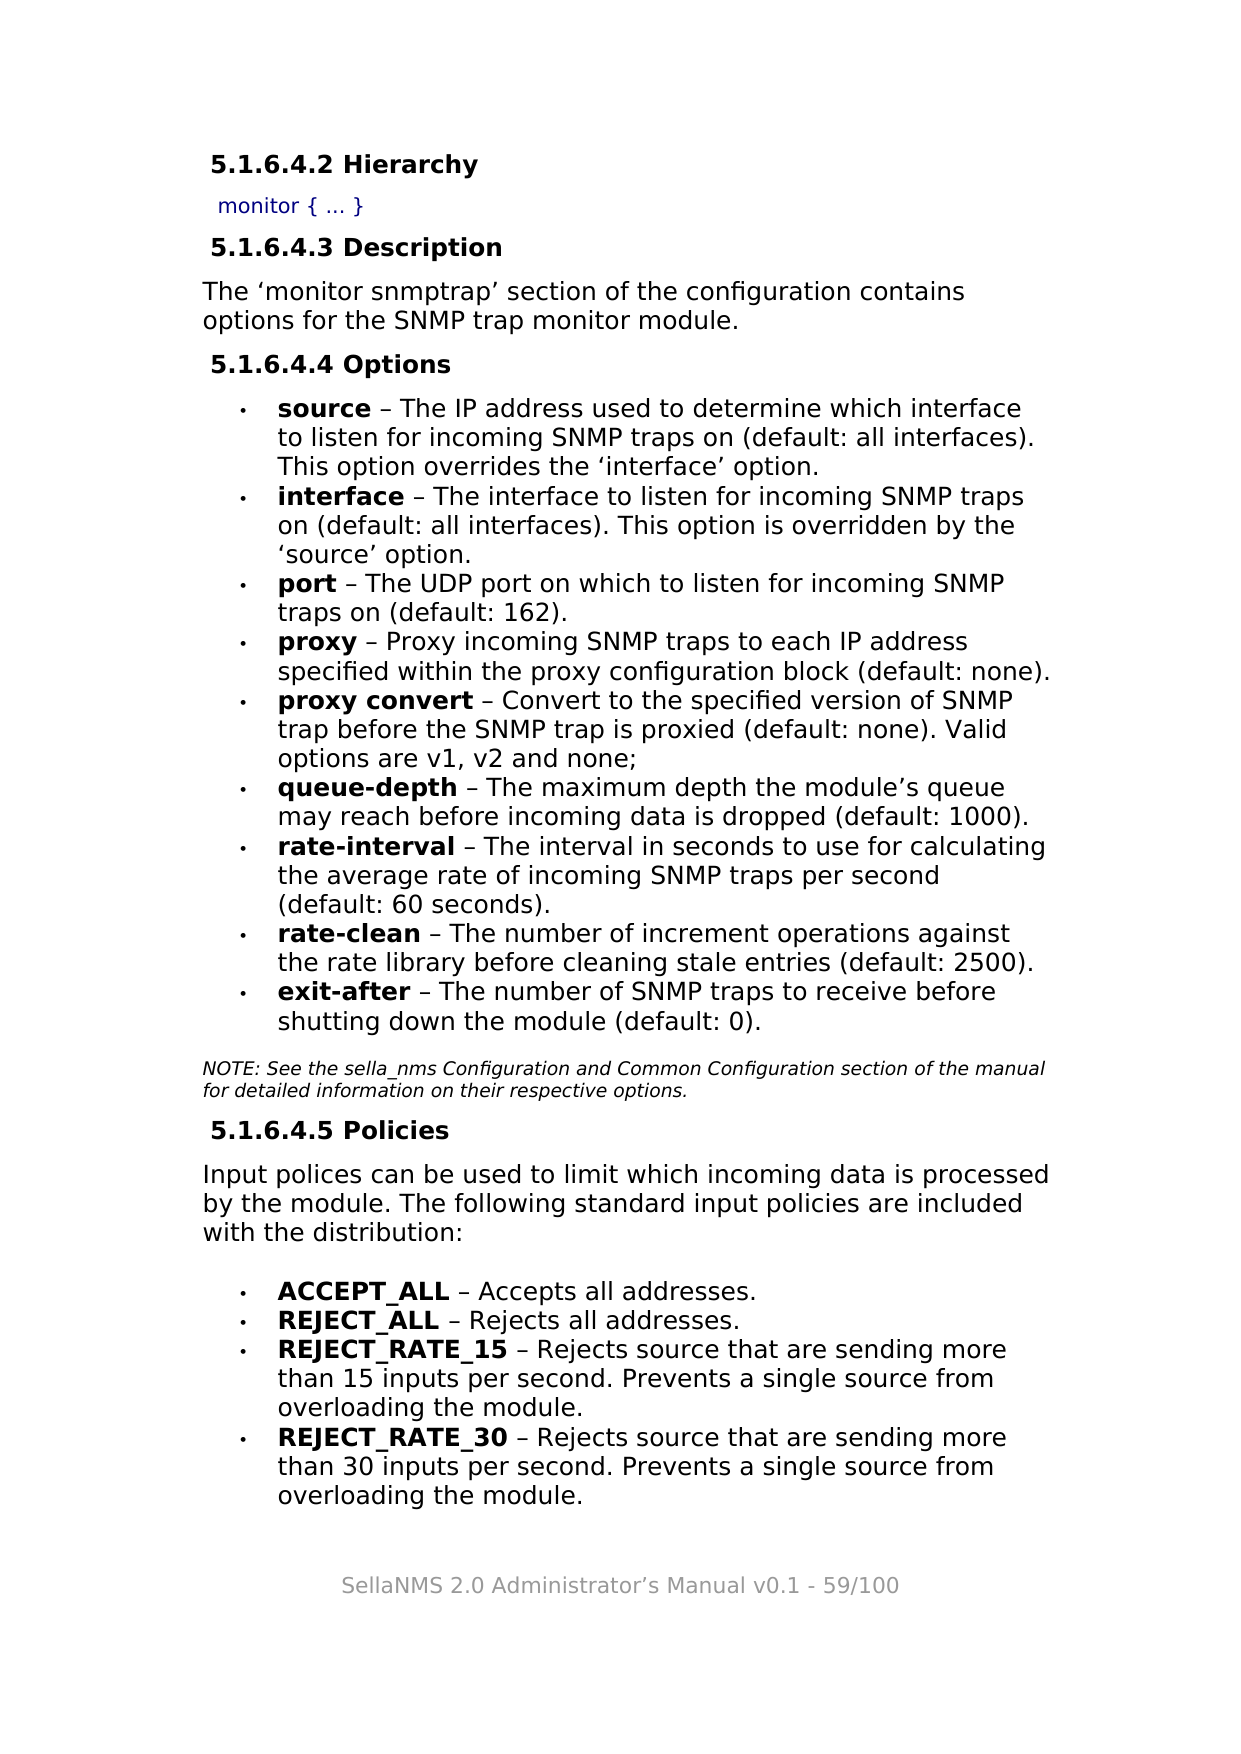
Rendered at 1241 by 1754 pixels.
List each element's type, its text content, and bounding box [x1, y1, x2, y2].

text Input polices can be used to limit which incoming data is processed by the module. The following standard input policies are included with the distribution: [202, 1160, 1053, 1248]
text NOTE: See the sella_nms Configuration and Common Configuration section of the manual for detailed information on their respective options. [202, 1058, 1053, 1101]
list REJECT_ALL – Rejects all addresses. [240, 1306, 1053, 1335]
list queue-depth – The maximum depth the module’s queue may reach before incoming data is dropped (default: 1000). [240, 773, 1053, 832]
list interface – The interface to listen for incoming SNMP traps on (default: all interfaces). This option is overridden by the ‘source’ option. [240, 482, 1053, 569]
list proxy – Proxy incoming SNMP traps to each IP address specified within the proxy configuration block (default: none). [240, 627, 1053, 686]
list proxy convert – Convert to the specified version of SNMP trap before the SNMP trap is proxied (default: none). Valid options are v1, v2 and none; [240, 686, 1053, 773]
text monitor { ... } [217, 194, 1053, 218]
list rate-clean – The number of increment operations against the rate library before cleaning stale entries (default: 2500). [240, 919, 1053, 977]
subtitle Hierarchy [210, 150, 1053, 179]
list REJECT_RATE_15 – Rejects source that are sending more than 15 inputs per second. Prevents a single source from overloading the module. [240, 1335, 1053, 1423]
list REJECT_RATE_30 – Rejects source that are sending more than 30 inputs per second. Prevents a single source from overloading the module. [240, 1423, 1053, 1510]
subtitle Options [210, 350, 1053, 379]
subtitle Policies [210, 1116, 1053, 1145]
list ACCEPT_ALL – Accepts all addresses. [240, 1277, 1053, 1306]
text The ‘monitor snmptrap’ section of the configuration contains options for the SNMP trap monitor module. [202, 277, 1053, 335]
subtitle Description [210, 233, 1053, 262]
list rate-interval – The interval in seconds to use for calculating the average rate of incoming SNMP traps per second (default: 60 seconds). [240, 832, 1053, 919]
list exit-after – The number of SNMP traps to receive before shutting down the module (default: 0). [240, 977, 1053, 1036]
list port – The UDP port on which to listen for incoming SNMP traps on (default: 162). [240, 569, 1053, 627]
list source – The IP address used to determine which interface to listen for incoming SNMP traps on (default: all interfaces). This option overrides the ‘interface’ option. [240, 394, 1053, 482]
